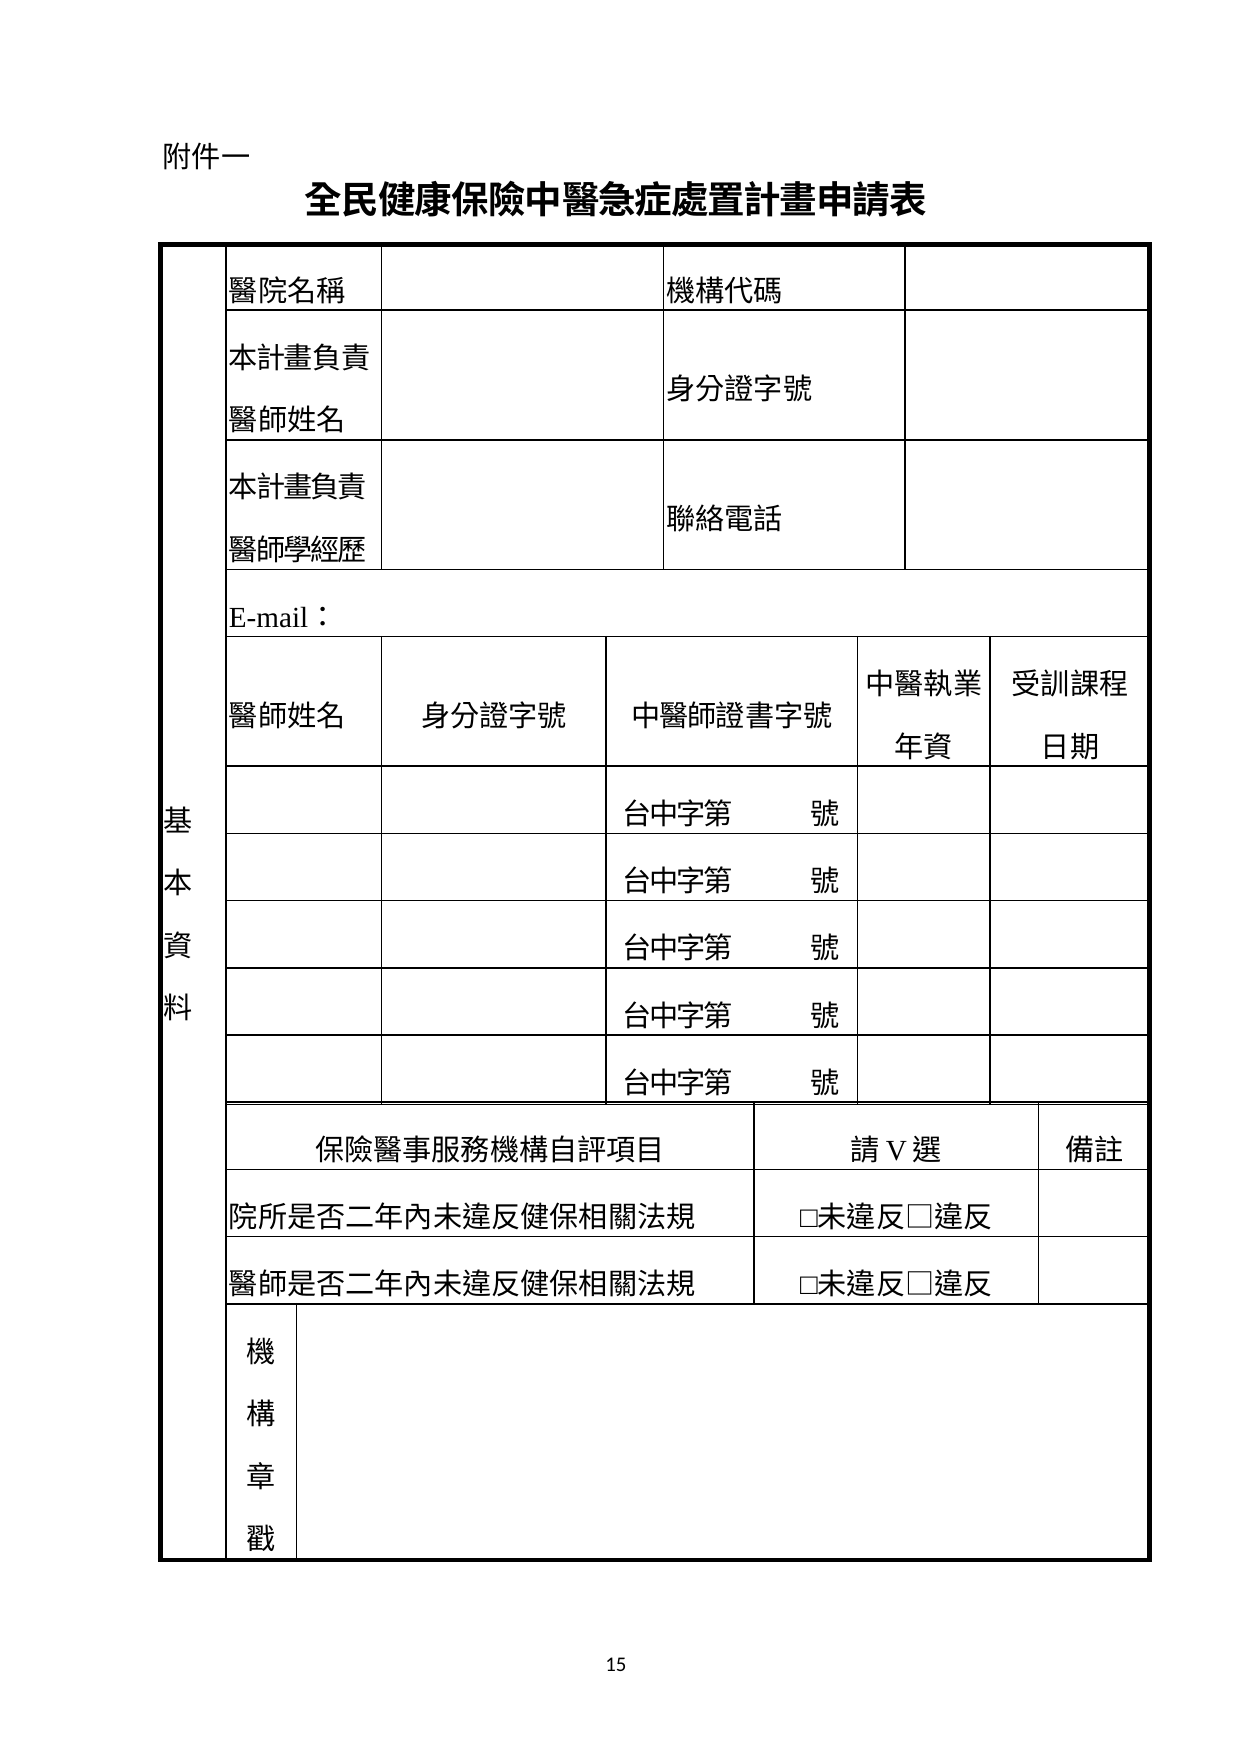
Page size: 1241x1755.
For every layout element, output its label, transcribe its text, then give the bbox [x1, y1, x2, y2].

table_cell □未違反□違反 [755, 1170, 1038, 1236]
table_cell [382, 311, 663, 439]
table_cell [858, 901, 989, 967]
table_cell [858, 1036, 989, 1101]
table_cell 備註 [1039, 1105, 1147, 1168]
table_cell 醫師姓名 [227, 637, 381, 765]
table_cell 聯絡電話 [664, 441, 904, 568]
table_cell [991, 767, 1147, 833]
table_cell [382, 441, 663, 568]
table_header 基本資料 [163, 247, 225, 1558]
table_cell □未違反□違反 [755, 1237, 1038, 1303]
table_cell 中醫師證書字號 [607, 637, 857, 765]
table_cell [227, 767, 381, 833]
table_cell 機 構 章 戳 [227, 1305, 296, 1558]
table_cell 本計畫負責醫師姓名 [227, 311, 381, 439]
table_cell 身分證字號 [664, 311, 904, 439]
table_cell 請V選 [755, 1105, 1038, 1168]
table_cell 受訓課程 日期 [991, 637, 1147, 765]
text 附件一 [162, 113, 1069, 175]
table_cell [906, 311, 1147, 439]
table_cell [382, 969, 605, 1034]
table_cell 中醫執業年資 [858, 637, 989, 765]
table_cell 台中字第 號 [607, 767, 857, 833]
table_cell [382, 834, 605, 900]
table_cell [227, 969, 381, 1034]
table_cell 身分證字號 [382, 637, 605, 765]
table_cell 院所是否二年內未違反健保相關法規 [227, 1170, 753, 1236]
table_cell [227, 1036, 381, 1101]
table_cell 台中字第 號 [607, 901, 857, 967]
table_cell 台中字第 號 [607, 834, 857, 900]
table_cell 醫師是否二年內未違反健保相關法規 [227, 1237, 753, 1303]
table_cell [382, 1036, 605, 1101]
table_cell 台中字第 號 [607, 969, 857, 1034]
table_header [906, 247, 1147, 309]
table_cell [991, 834, 1147, 900]
table_cell [858, 834, 989, 900]
table_header 機構代碼 [664, 247, 904, 309]
table_cell [382, 901, 605, 967]
table_cell [227, 834, 381, 900]
text 全民健康保險中醫急症處置計畫申請表 [162, 175, 1069, 223]
table_cell [991, 969, 1147, 1034]
table_cell [906, 441, 1147, 568]
table_cell [227, 901, 381, 967]
table_cell [991, 1036, 1147, 1101]
table_cell 本計畫負責醫師學經歷 [227, 441, 381, 568]
table_cell [1039, 1170, 1147, 1236]
table_header [382, 247, 663, 309]
table_header 醫院名稱 [227, 247, 381, 309]
table_cell [297, 1305, 1147, 1558]
table_cell [991, 901, 1147, 967]
table_cell [858, 767, 989, 833]
table_cell [858, 969, 989, 1034]
table_cell E-mail： [227, 570, 1147, 636]
table_cell 保險醫事服務機構自評項目 [227, 1105, 753, 1168]
table_cell [382, 767, 605, 833]
table_cell 台中字第 號 [607, 1036, 857, 1101]
table_cell [1039, 1237, 1147, 1303]
